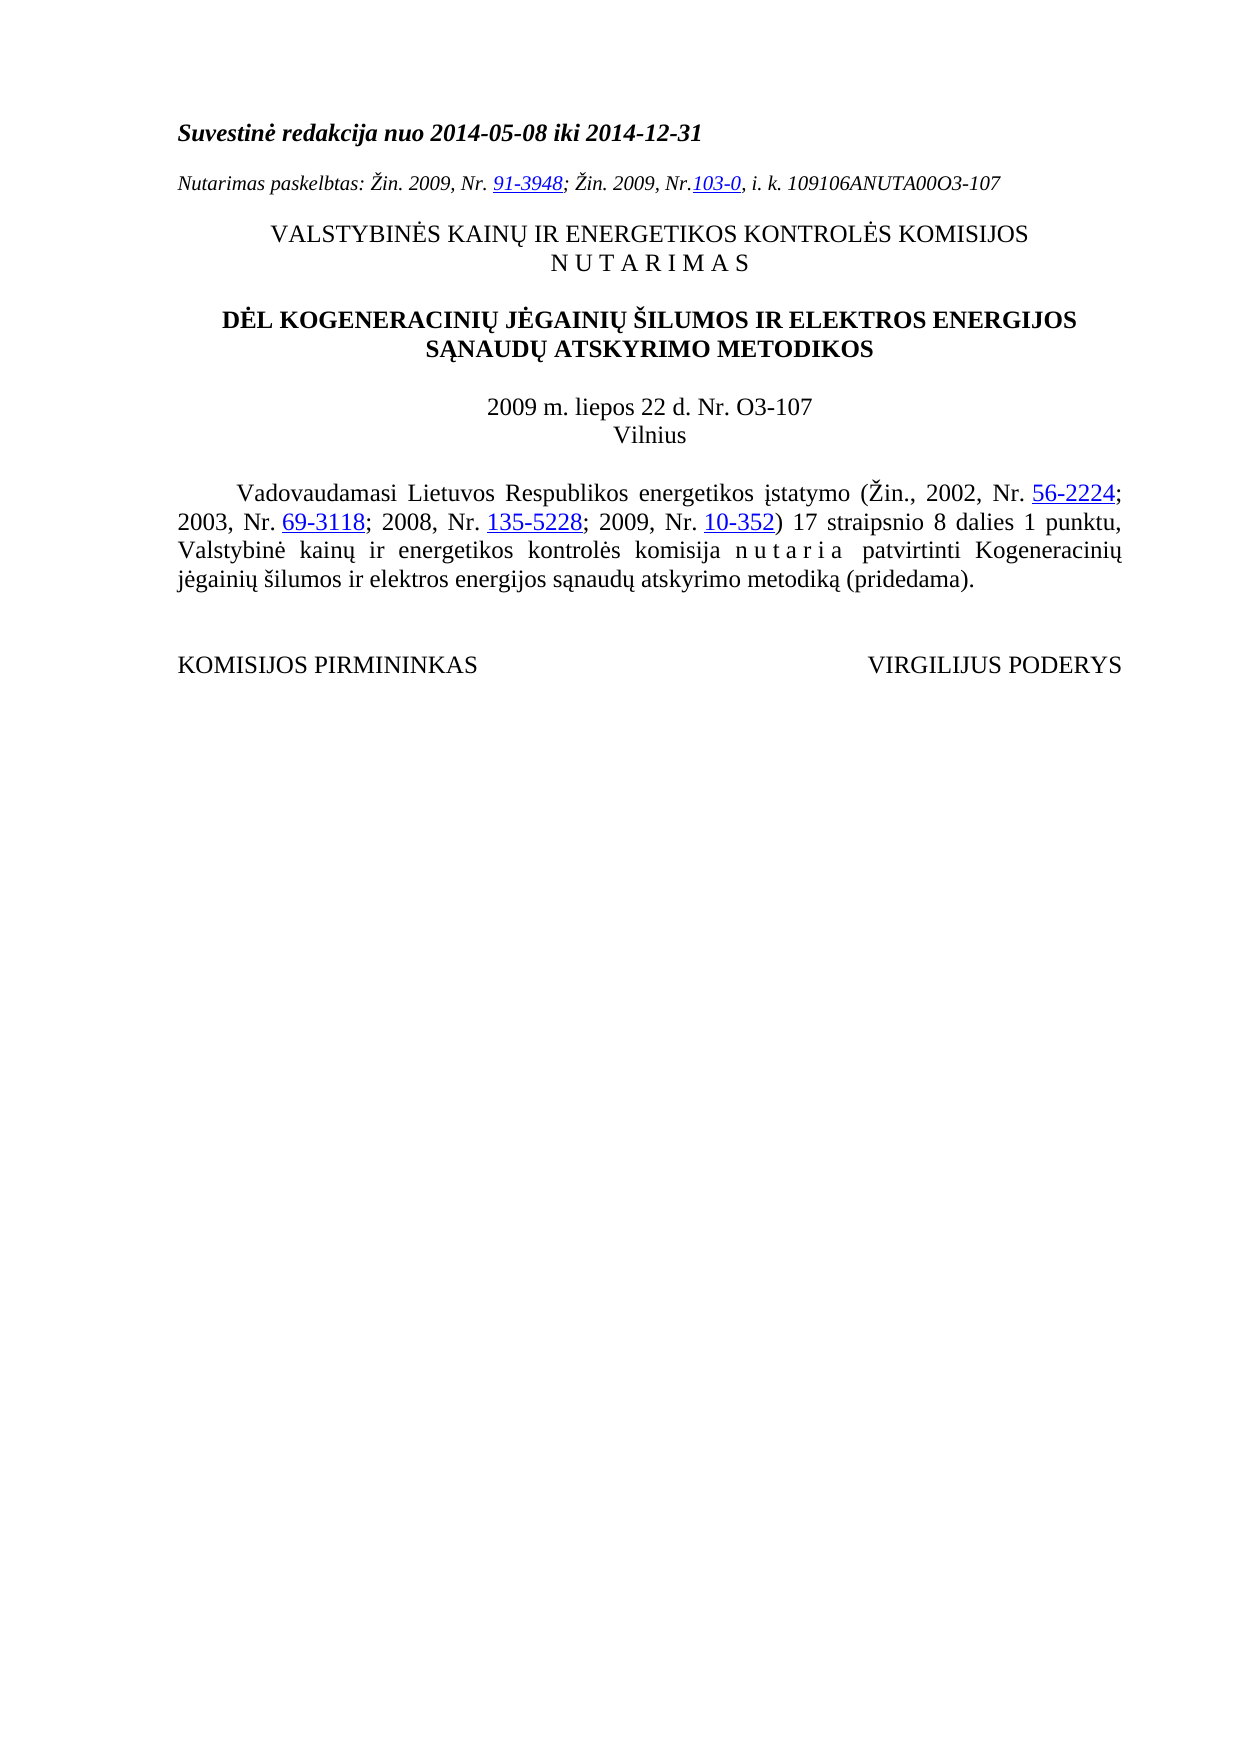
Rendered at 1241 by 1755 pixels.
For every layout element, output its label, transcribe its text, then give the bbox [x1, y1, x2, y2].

text Suvestinė redakcija nuo 2014-05-08 iki 2014-12-31 [177, 118, 1122, 147]
text Vadovaudamasi Lietuvos Respublikos energetikos įstatymo (Žin., 2002, Nr. 56-2224; 2003, Nr. 69-3118; 2008, Nr. 135-5228; 2009, Nr. 10-352) 17 straipsnio 8 dalies 1 punktu, Valstybinė kainų ir energetikos kontrolės komisija nutaria patvirtinti Kogeneracinių jėgainių šilumos ir elektros energijos sąnaudų atskyrimo metodiką (pridedama). [177, 478, 1122, 593]
text VALSTYBINĖS KAINŲ IR ENERGETIKOS KONTROLĖS KOMISIJOS [177, 219, 1122, 248]
text Komisijos pirmininkas Virgilijus Poderys [177, 650, 1122, 679]
text 2009 m. liepos 22 d. Nr. O3-107 [177, 392, 1122, 420]
text DĖL KOGENERACINIŲ JĖGAINIŲ ŠILUMOS IR ELEKTROS ENERGIJOS SĄNAUDŲ ATSKYRIMO METODIKOS [177, 305, 1122, 363]
text Nutarimas paskelbtas: Žin. 2009, Nr. 91-3948; Žin. 2009, Nr.103-0, i. k. 109106ANUTA00O3-107 [177, 171, 1122, 195]
text NUTARIMAS [177, 248, 1122, 277]
text Vilnius [177, 420, 1122, 449]
